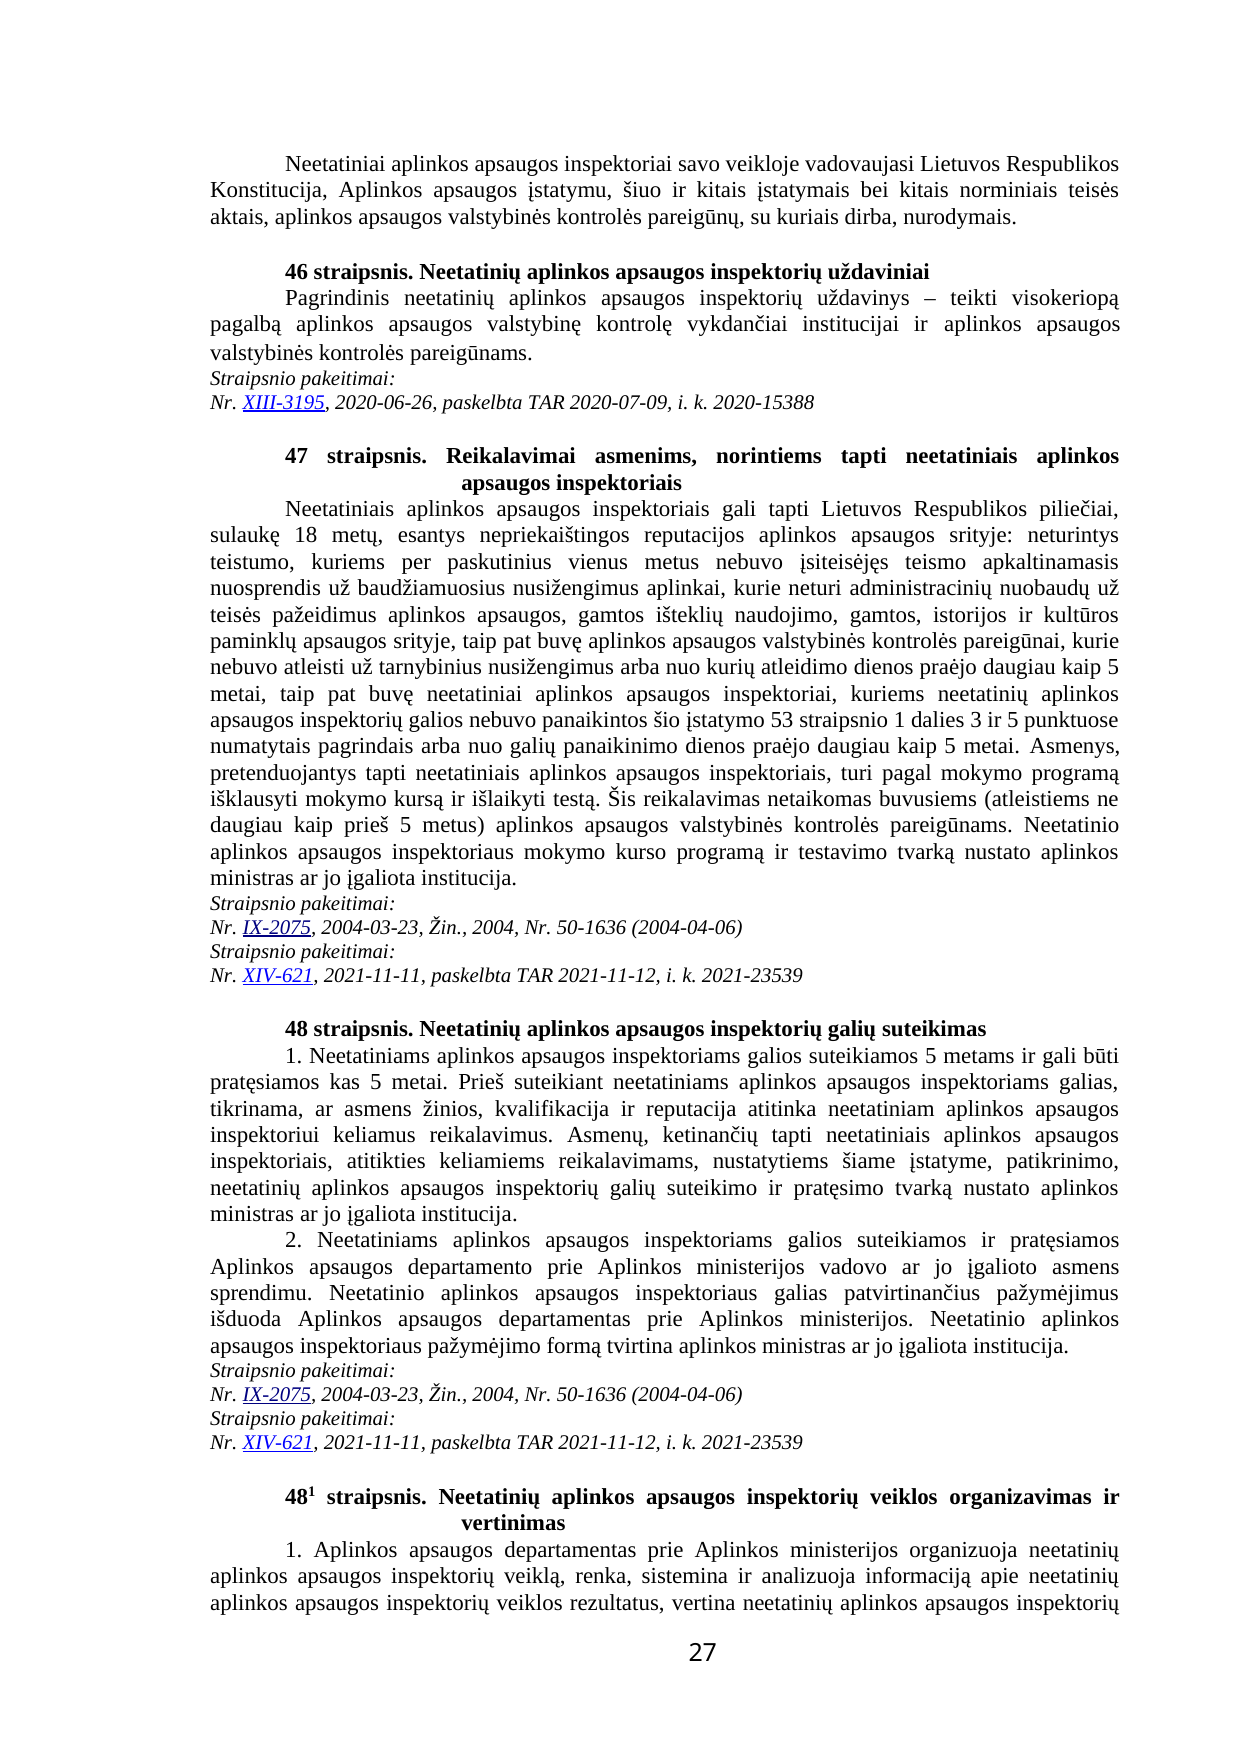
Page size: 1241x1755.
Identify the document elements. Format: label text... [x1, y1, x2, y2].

text Nr. XIII-3195, 2020-06-26, paskelbta TAR 2020-07-09, i. k. 2020-15388 [210, 390, 1120, 414]
text Straipsnio pakeitimai: [210, 1406, 1120, 1430]
text Nr. IX-2075, 2004-03-23, Žin., 2004, Nr. 50-1636 (2004-04-06) [210, 914, 1120, 939]
text Nr. XIV-621, 2021-11-11, paskelbta TAR 2021-11-12, i. k. 2021-23539 [210, 963, 1120, 987]
text Neetatiniais aplinkos apsaugos inspektoriais gali tapti Lietuvos Respublikos piliečiai, sulaukę 18 metų, esantys nepriekaištingos reputacijos aplinkos apsaugos srityje: neturintys teistumo, kuriems per paskutinius vienus metus nebuvo įsiteisėjęs teismo apkaltinamasis nuosprendis už baudžiamuosius nusižengimus aplinkai, kurie neturi administracinių nuobaudų už teisės pažeidimus aplinkos apsaugos, gamtos išteklių naudojimo, gamtos, istorijos ir kultūros paminklų apsaugos srityje, taip pat buvę aplinkos apsaugos valstybinės kontrolės pareigūnai, kurie nebuvo atleisti už tarnybinius nusižengimus arba nuo kurių atleidimo dienos praėjo daugiau kaip 5 metai, taip pat buvę neetatiniai aplinkos apsaugos inspektoriai, kuriems neetatinių aplinkos apsaugos inspektorių galios nebuvo panaikintos šio įstatymo 53 straipsnio 1 dalies 3 ir 5 punktuose numatytais pagrindais arba nuo galių panaikinimo dienos praėjo daugiau kaip 5 metai. Asmenys, pretenduojantys tapti neetatiniais aplinkos apsaugos inspektoriais, turi pagal mokymo programą išklausyti mokymo kursą ir išlaikyti testą. Šis reikalavimas netaikomas buvusiems (atleistiems ne daugiau kaip prieš 5 metus) aplinkos apsaugos valstybinės kontrolės pareigūnams. Neetatinio aplinkos apsaugos inspektoriaus mokymo kurso programą ir testavimo tvarką nustato aplinkos ministras ar jo įgaliota institucija. [210, 495, 1120, 891]
text 47 straipsnis. Reikalavimai asmenims, norintiems tapti neetatiniais aplinkos apsaugos inspektoriais [285, 442, 1120, 495]
text 1. Aplinkos apsaugos departamentas prie Aplinkos ministerijos organizuoja neetatinių aplinkos apsaugos inspektorių veiklą, renka, sistemina ir analizuoja informaciją apie neetatinių aplinkos apsaugos inspektorių veiklos rezultatus, vertina neetatinių aplinkos apsaugos inspektorių [210, 1536, 1120, 1615]
text Straipsnio pakeitimai: [210, 1358, 1120, 1382]
text 48 straipsnis. Neetatinių aplinkos apsaugos inspektorių galių suteikimas [210, 1016, 1120, 1042]
text Straipsnio pakeitimai: [210, 366, 1120, 390]
text 1. Neetatiniams aplinkos apsaugos inspektoriams galios suteikiamos 5 metams ir gali būti pratęsiamos kas 5 metai. Prieš suteikiant neetatiniams aplinkos apsaugos inspektoriams galias, tikrinama, ar asmens žinios, kvalifikacija ir reputacija atitinka neetatiniam aplinkos apsaugos inspektoriui keliamus reikalavimus. Asmenų, ketinančių tapti neetatiniais aplinkos apsaugos inspektoriais, atitikties keliamiems reikalavimams, nustatytiems šiame įstatyme, patikrinimo, neetatinių aplinkos apsaugos inspektorių galių suteikimo ir pratęsimo tvarką nustato aplinkos ministras ar jo įgaliota institucija. [210, 1042, 1120, 1226]
text Straipsnio pakeitimai: [210, 891, 1120, 914]
text 481 straipsnis. Neetatinių aplinkos apsaugos inspektorių veiklos organizavimas ir vertinimas [285, 1483, 1120, 1536]
text Straipsnio pakeitimai: [210, 939, 1120, 963]
text Pagrindinis neetatinių aplinkos apsaugos inspektorių uždavinys – teikti visokeriopą pagalbą aplinkos apsaugos valstybinę kontrolę vykdančiai institucijai ir aplinkos apsaugos valstybinės kontrolės pareigūnams. [210, 284, 1120, 366]
text Nr. XIV-621, 2021-11-11, paskelbta TAR 2021-11-12, i. k. 2021-23539 [210, 1430, 1120, 1454]
text 2. Neetatiniams aplinkos apsaugos inspektoriams galios suteikiamos ir pratęsiamos Aplinkos apsaugos departamento prie Aplinkos ministerijos vadovo ar jo įgalioto asmens sprendimu. Neetatinio aplinkos apsaugos inspektoriaus galias patvirtinančius pažymėjimus išduoda Aplinkos apsaugos departamentas prie Aplinkos ministerijos. Neetatinio aplinkos apsaugos inspektoriaus pažymėjimo formą tvirtina aplinkos ministras ar jo įgaliota institucija. [210, 1226, 1120, 1358]
text Nr. IX-2075, 2004-03-23, Žin., 2004, Nr. 50-1636 (2004-04-06) [210, 1382, 1120, 1406]
text Neetatiniai aplinkos apsaugos inspektoriai savo veikloje vadovaujasi Lietuvos Respublikos Konstitucija, Aplinkos apsaugos įstatymu, šiuo ir kitais įstatymais bei kitais norminiais teisės aktais, aplinkos apsaugos valstybinės kontrolės pareigūnų, su kuriais dirba, nurodymais. [210, 150, 1120, 229]
text 46 straipsnis. Neetatinių aplinkos apsaugos inspektorių uždaviniai [210, 258, 1120, 284]
